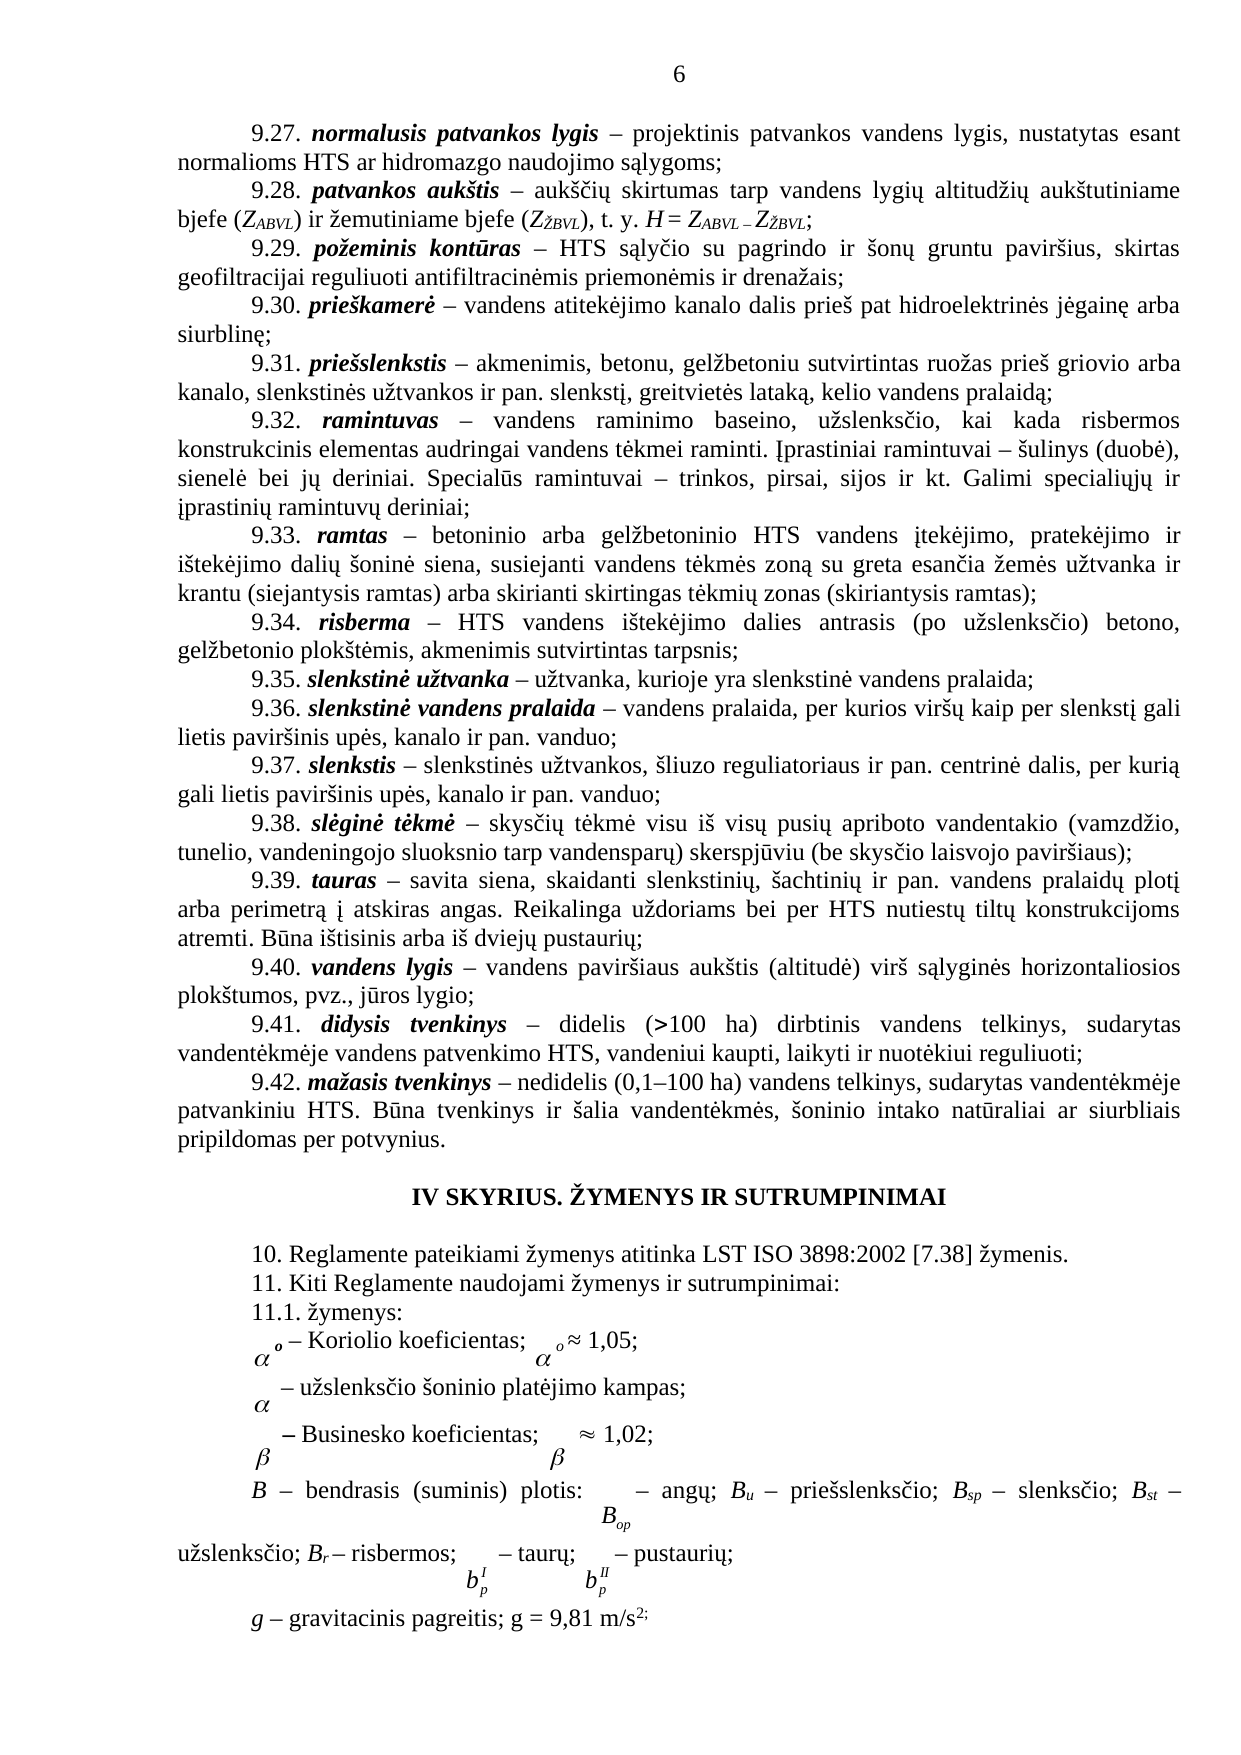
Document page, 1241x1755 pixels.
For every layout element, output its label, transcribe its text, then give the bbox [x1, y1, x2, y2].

text 9.42. mažasis tvenkinys – nedidelis (0,1–100 ha) vandens telkinys, sudarytas vandentėkmėje patvankiniu HTS. Būna tvenkinys ir šalia vandentėkmės, šoninio intako natūraliai ar siurbliais pripildomas per potvynius. [177, 1067, 1181, 1153]
text 9.36. slenkstinė vandens pralaida – vandens pralaida, per kurios viršų kaip per slenkstį gali lietis paviršinis upės, kanalo ir pan. vanduo; [177, 693, 1181, 751]
text 10. Reglamente pateikiami žymenys atitinka LST ISO 3898:2002 [7.38] žymenis. [177, 1239, 1181, 1268]
text 9.40. vandens lygis – vandens paviršiaus aukštis (altitudė) virš sąlyginės horizontaliosios plokštumos, pvz., jūros lygio; [177, 952, 1181, 1009]
text 11.1. žymenys: [177, 1297, 1181, 1326]
text B – bendrasis (suminis) plotis: – angų; Bu – priešslenksčio; Bsp – slenksčio; Bst – užslenksčio; Br – risbermos; – taurų; – pustaurių; [177, 1475, 1181, 1603]
text 9.33. ramtas – betoninio arba gelžbetoninio HTS vandens įtekėjimo, pratekėjimo ir ištekėjimo dalių šoninė siena, susiejanti vandens tėkmės zoną su greta esančia žemės užtvanka ir krantu (siejantysis ramtas) arba skirianti skirtingas tėkmių zonas (skiriantysis ramtas); [177, 521, 1181, 607]
text 11. Kiti Reglamente naudojami žymenys ir sutrumpinimai: [177, 1268, 1181, 1297]
text 9.30. prieškamerė – vandens atitekėjimo kanalo dalis prieš pat hidroelektrinės jėgainę arba siurblinę; [177, 291, 1181, 348]
text o – Koriolio koeficientas; o ≈ 1,05; [177, 1326, 1181, 1372]
text 9.39. tauras – savita siena, skaidanti slenkstinių, šachtinių ir pan. vandens pralaidų plotį arba perimetrą į atskiras angas. Reikalinga uždoriams bei per HTS nutiestų tiltų konstrukcijoms atremti. Būna ištisinis arba iš dviejų pustaurių; [177, 866, 1181, 952]
text – Businesko koeficientas; » 1,02; [177, 1419, 1181, 1475]
text 9.29. požeminis kontūras – HTS sąlyčio su pagrindo ir šonų gruntu paviršius, skirtas geofiltracijai reguliuoti antifiltracinėmis priemonėmis ir drenažais; [177, 233, 1181, 291]
text 9.35. slenkstinė užtvanka – užtvanka, kurioje yra slenkstinė vandens pralaida; [177, 664, 1181, 693]
text 9.34. risberma – HTS vandens ištekėjimo dalies antrasis (po užslenksčio) betono, gelžbetonio plokštėmis, akmenimis sutvirtintas tarpsnis; [177, 607, 1181, 664]
text – užslenksčio šoninio platėjimo kampas; [177, 1372, 1181, 1419]
text IV SKYRIUS. Žymenys IR SUTRUMPINIMAI [177, 1182, 1181, 1211]
text 9.38. slėginė tėkmė – skysčių tėkmė visu iš visų pusių apriboto vandentakio (vamzdžio, tunelio, vandeningojo sluoksnio tarp vandensparų) skerspjūviu (be skysčio laisvojo paviršiaus); [177, 808, 1181, 866]
text 9.27. normalusis patvankos lygis – projektinis patvankos vandens lygis, nustatytas esant normalioms HTS ar hidromazgo naudojimo sąlygoms; [177, 118, 1181, 176]
text 9.31. priešslenkstis – akmenimis, betonu, gelžbetoniu sutvirtintas ruožas prieš griovio arba kanalo, slenkstinės užtvankos ir pan. slenkstį, greitvietės lataką, kelio vandens pralaidą; [177, 348, 1181, 406]
text 9.28. patvankos aukštis – aukščių skirtumas tarp vandens lygių altitudžių aukštutiniame bjefe (ZABVL) ir žemutiniame bjefe (ZŽBVL), t. y. H = ZABVL – ZŽBVL; [177, 176, 1181, 233]
text g – gravitacinis pagreitis; g = 9,81 m/s2; [177, 1603, 1181, 1632]
text 9.37. slenkstis – slenkstinės užtvankos, šliuzo reguliatoriaus ir pan. centrinė dalis, per kurią gali lietis paviršinis upės, kanalo ir pan. vanduo; [177, 751, 1181, 808]
text 9.41. didysis tvenkinys – didelis (100 ha) dirbtinis vandens telkinys, sudarytas vandentėkmėje vandens patvenkimo HTS, vandeniui kaupti, laikyti ir nuotėkiui reguliuoti; [177, 1009, 1181, 1067]
text 9.32. ramintuvas – vandens raminimo baseino, užslenksčio, kai kada risbermos konstrukcinis elementas audringai vandens tėkmei raminti. Įprastiniai ramintuvai – šulinys (duobė), sienelė bei jų deriniai. Specialūs ramintuvai – trinkos, pirsai, sijos ir kt. Galimi specialiųjų ir įprastinių ramintuvų deriniai; [177, 406, 1181, 521]
